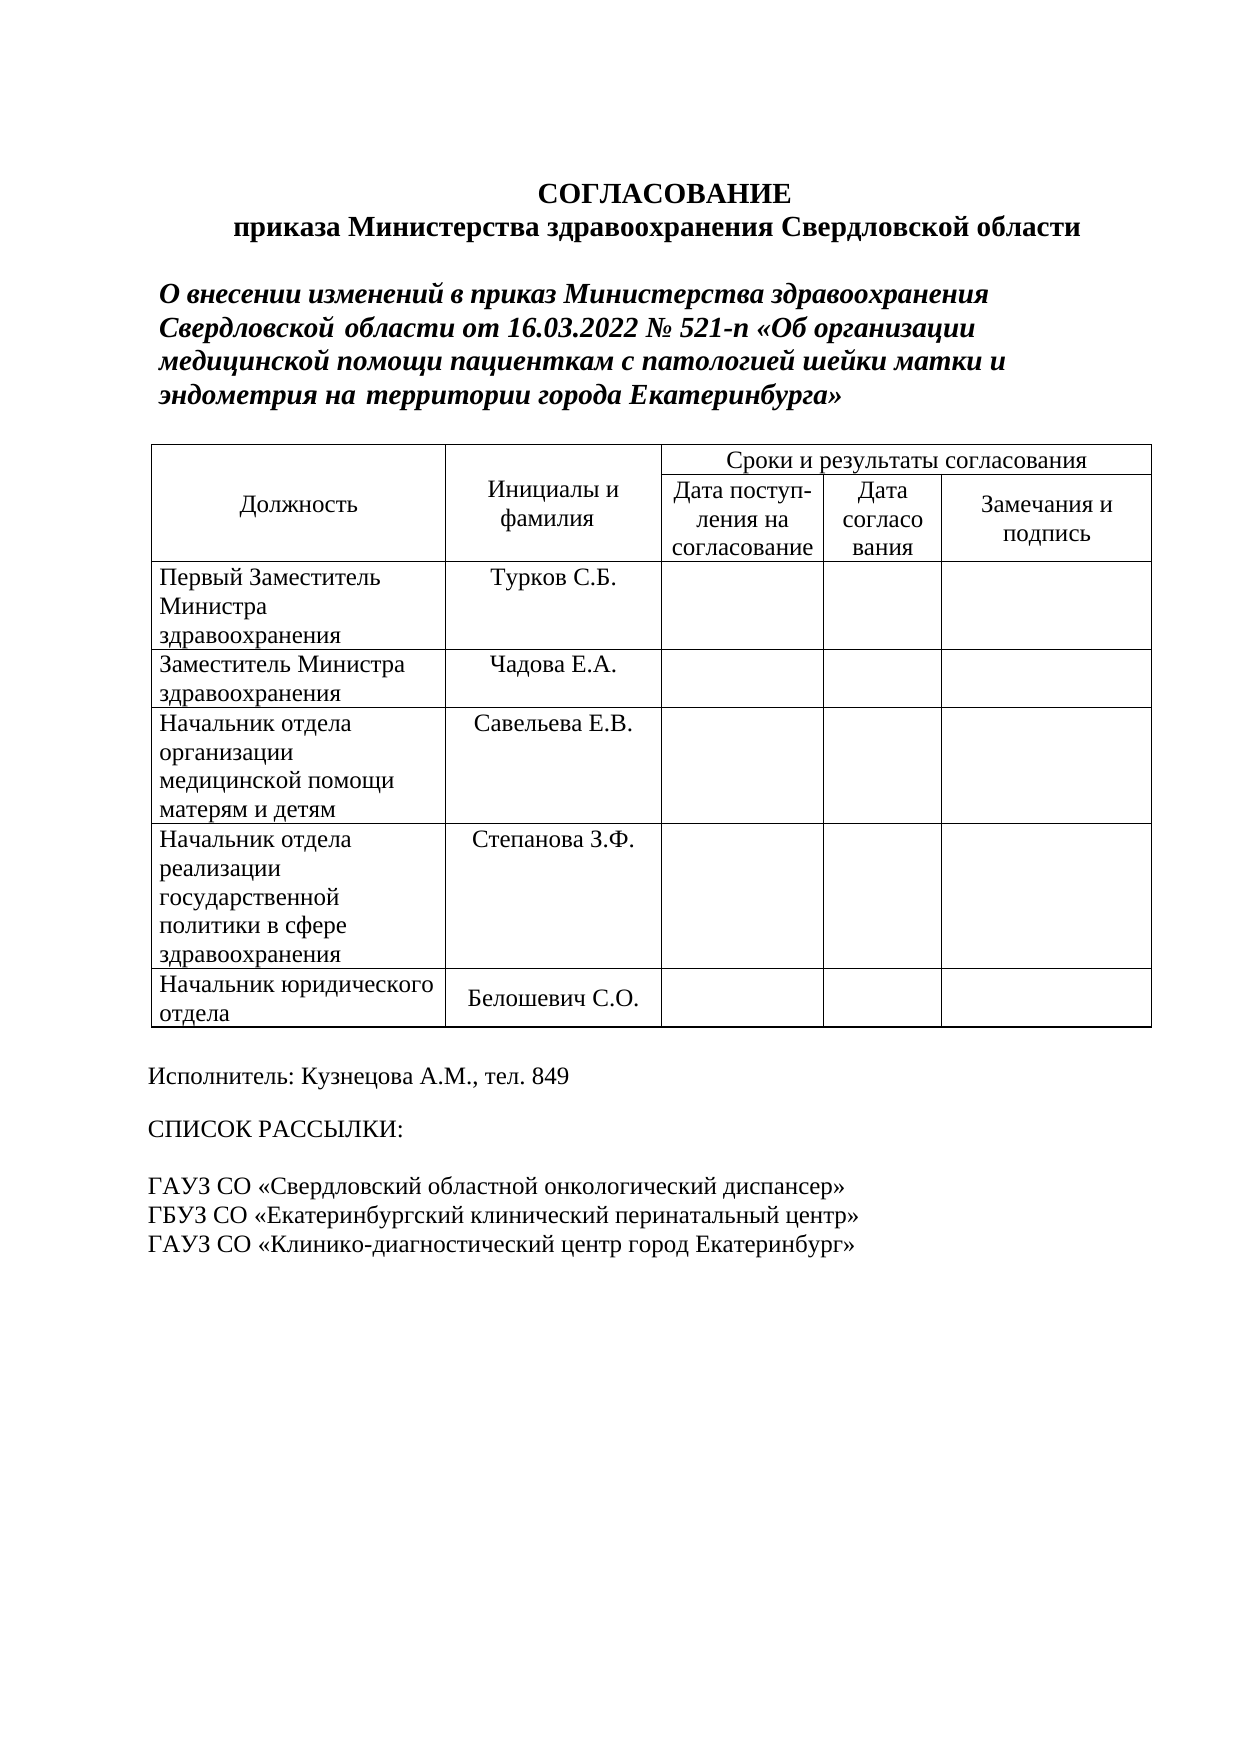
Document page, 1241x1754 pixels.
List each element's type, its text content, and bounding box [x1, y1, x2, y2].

table_header О внесении изменений в приказ Министерства здравоохранения Свердловской области от 16.03.2022 № 521-п «Об организации медицинской помощи пациенткам с патологией шейки матки и эндометрия на территории города Екатеринбурга» [148, 276, 1152, 444]
text ГБУЗ СО «Екатеринбургский клинический перинатальный центр» [148, 1200, 1181, 1229]
table_cell Должность [152, 445, 445, 561]
table_cell [942, 708, 1151, 823]
table_cell [942, 562, 1151, 648]
table_cell [824, 708, 941, 823]
text СОГЛАСОВАНИЕ [148, 176, 1181, 209]
table_cell Заместитель Министра здравоохранения [152, 650, 445, 707]
table_cell Степанова З.Ф. [446, 824, 661, 968]
table_cell Инициалы и фамилия [446, 445, 661, 561]
table_cell Дата поступ- ления на согласование [662, 475, 823, 561]
table_cell Дата согласо вания [824, 475, 941, 561]
table_cell [824, 824, 941, 968]
table_cell Замечания и подпись [942, 475, 1151, 561]
table_cell [942, 824, 1151, 968]
table_cell Начальник отдела организации медицинской помощи матерям и детям [152, 708, 445, 823]
table_cell Турков С.Б. [446, 562, 661, 648]
table_cell [662, 824, 823, 968]
table_cell [662, 562, 823, 648]
table_cell Савельева Е.В. [446, 708, 661, 823]
table_cell [824, 650, 941, 707]
text СПИСОК РАССЫЛКИ: [148, 1114, 1181, 1142]
table_cell [662, 708, 823, 823]
table_cell Белошевич С.О. [446, 969, 661, 1026]
text приказа Министерства здравоохранения Свердловской области [148, 209, 1181, 243]
table_cell Начальник отдела реализации государственной политики в сфере здравоохранения [152, 824, 445, 968]
table_cell Чадова Е.А. [446, 650, 661, 707]
text ГАУЗ СО «Свердловский областной онкологический диспансер» [148, 1171, 1181, 1200]
text ГАУЗ СО «Клинико-диагностический центр город Екатеринбург» [148, 1229, 1181, 1257]
table_cell Сроки и результаты согласования [662, 445, 1151, 474]
table_cell Первый Заместитель Министра здравоохранения [152, 562, 445, 648]
table_cell [662, 969, 823, 1026]
table_cell [824, 562, 941, 648]
text Исполнитель: Кузнецова А.М., тел. 849 [148, 1061, 1181, 1090]
table_cell [942, 650, 1151, 707]
table_cell [824, 969, 941, 1026]
table_cell [662, 650, 823, 707]
table_cell Начальник юридического отдела [152, 969, 445, 1026]
table_cell [942, 969, 1151, 1026]
